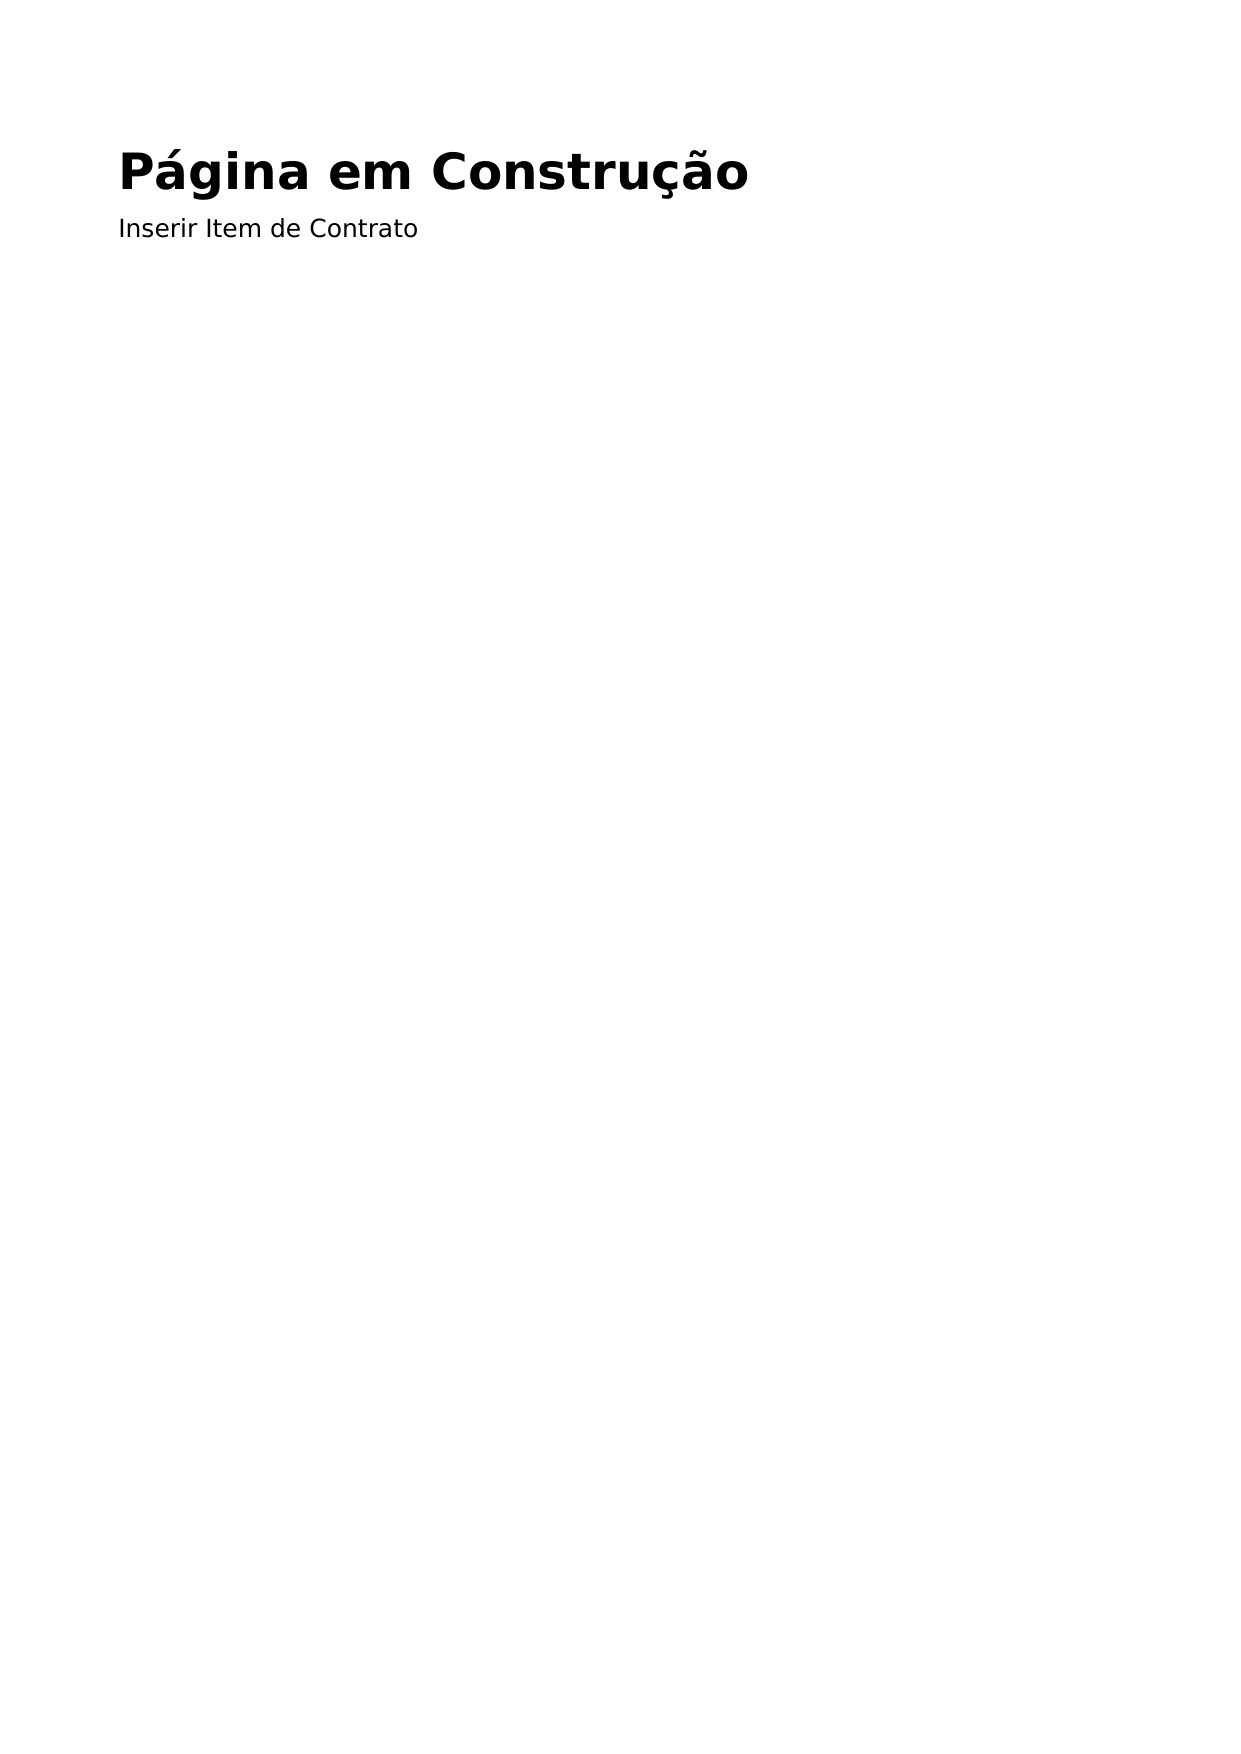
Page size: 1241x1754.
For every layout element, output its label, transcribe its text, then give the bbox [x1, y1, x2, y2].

text Inserir Item de Contrato [118, 214, 1122, 243]
subtitle Página em Construção [118, 143, 1122, 201]
